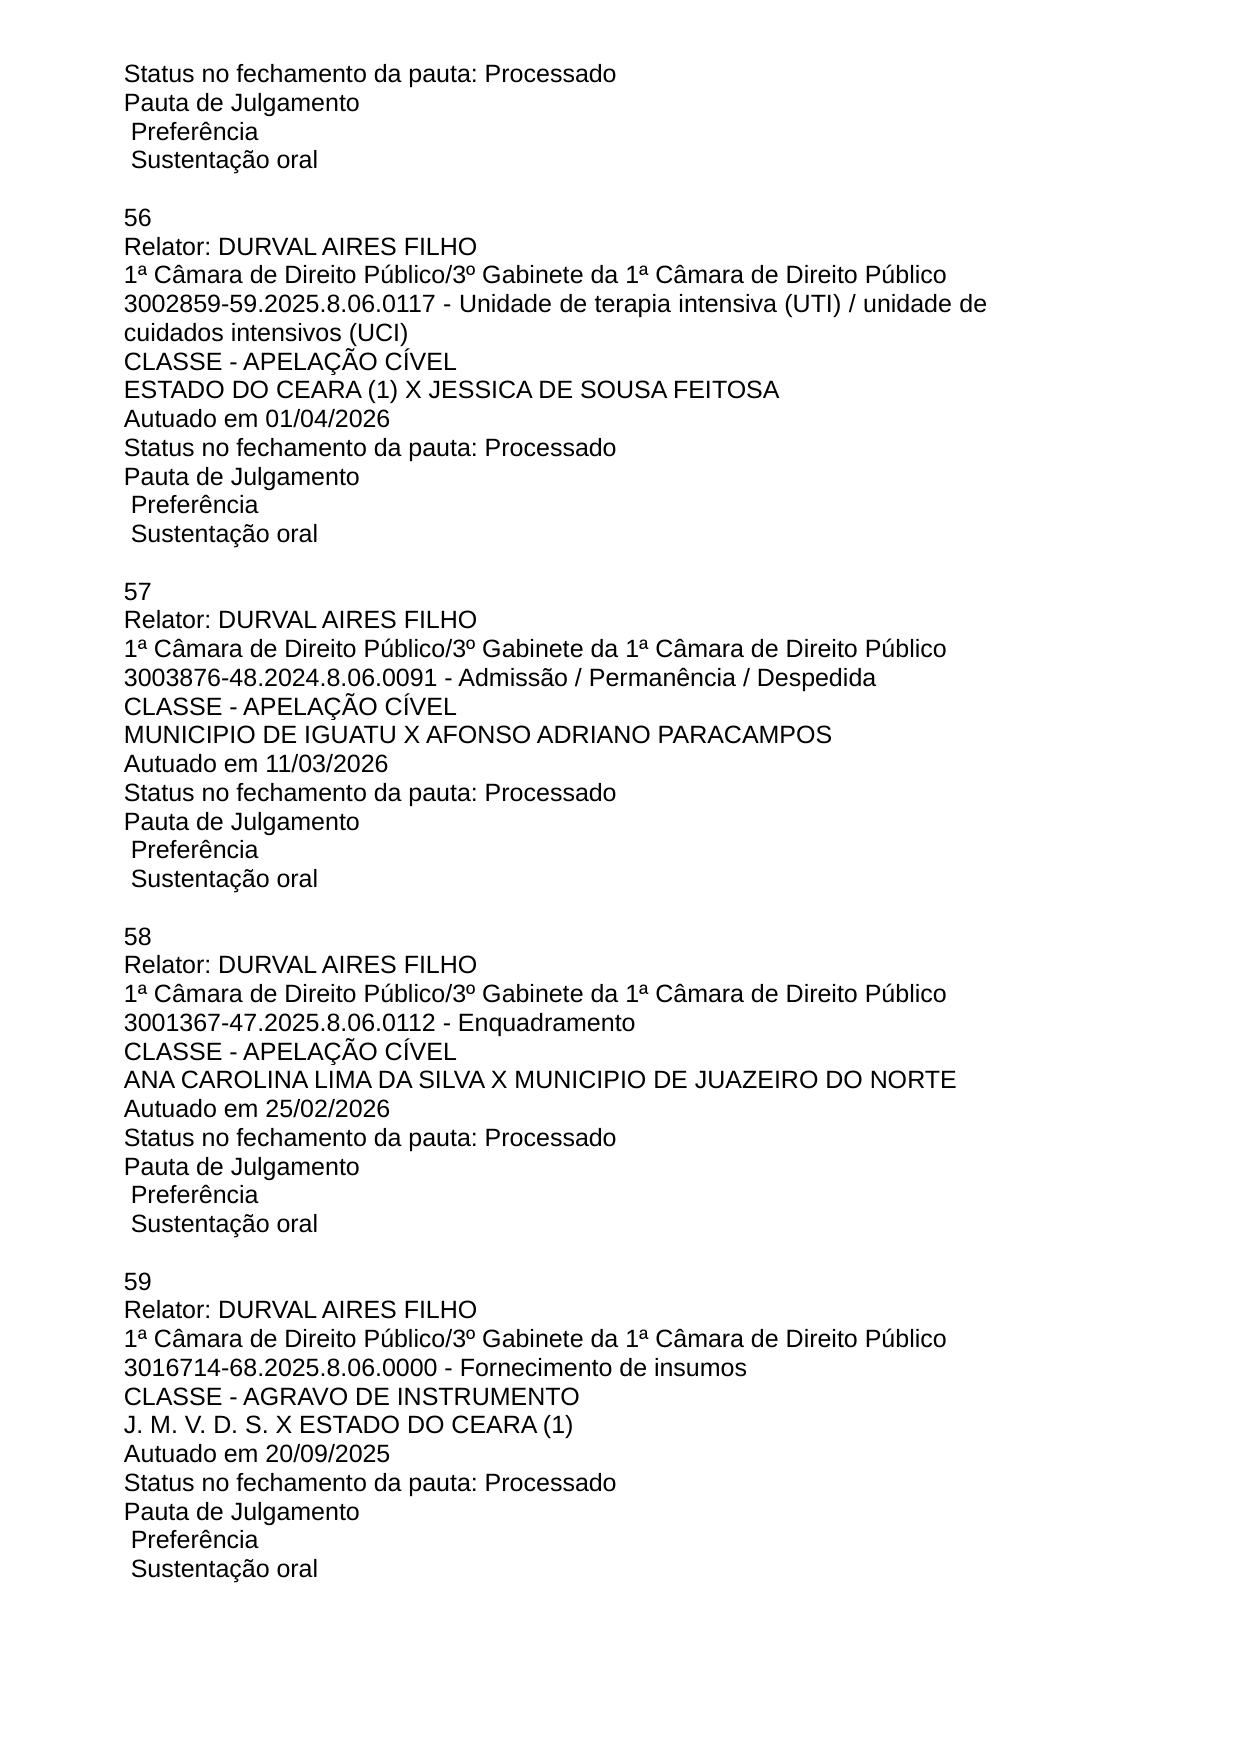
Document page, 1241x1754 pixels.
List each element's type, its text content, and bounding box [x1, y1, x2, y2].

text Status no fechamento da pauta: Processado [124, 1468, 989, 1497]
text Preferência [124, 117, 989, 145]
text Autuado em 20/09/2025 [124, 1439, 989, 1468]
text Relator: DURVAL AIRES FILHO [124, 1295, 989, 1324]
text Autuado em 01/04/2026 [124, 404, 989, 433]
text 1ª Câmara de Direito Público/3º Gabinete da 1ª Câmara de Direito Público [124, 634, 989, 663]
text Sustentação oral [124, 864, 989, 893]
text Autuado em 25/02/2026 [124, 1094, 989, 1123]
text 58 [124, 922, 989, 950]
text 57 [124, 577, 989, 605]
text CLASSE - APELAÇÃO CÍVEL [124, 1037, 989, 1065]
text Autuado em 11/03/2026 [124, 749, 989, 778]
text J. M. V. D. S. X ESTADO DO CEARA (1) [124, 1410, 989, 1439]
text Preferência [124, 1525, 989, 1554]
text Pauta de Julgamento [124, 88, 989, 117]
text Pauta de Julgamento [124, 807, 989, 835]
text Relator: DURVAL AIRES FILHO [124, 950, 989, 979]
text ANA CAROLINA LIMA DA SILVA X MUNICIPIO DE JUAZEIRO DO NORTE [124, 1065, 989, 1094]
text 1ª Câmara de Direito Público/3º Gabinete da 1ª Câmara de Direito Público [124, 979, 989, 1008]
text Preferência [124, 835, 989, 864]
text Preferência [124, 490, 989, 519]
text Sustentação oral [124, 1554, 989, 1583]
text Sustentação oral [124, 1209, 989, 1238]
text 3002859-59.2025.8.06.0117 - Unidade de terapia intensiva (UTI) / unidade de cuidados intensivos (UCI) [124, 289, 989, 347]
text Status no fechamento da pauta: Processado [124, 1123, 989, 1152]
text 3003876-48.2024.8.06.0091 - Admissão / Permanência / Despedida [124, 663, 989, 692]
text 3001367-47.2025.8.06.0112 - Enquadramento [124, 1008, 989, 1037]
text Status no fechamento da pauta: Processado [124, 778, 989, 807]
text Status no fechamento da pauta: Processado [124, 433, 989, 462]
text Preferência [124, 1180, 989, 1209]
text Sustentação oral [124, 145, 989, 174]
text Status no fechamento da pauta: Processado [124, 59, 989, 88]
text MUNICIPIO DE IGUATU X AFONSO ADRIANO PARACAMPOS [124, 720, 989, 749]
text 3016714-68.2025.8.06.0000 - Fornecimento de insumos [124, 1353, 989, 1382]
text Pauta de Julgamento [124, 462, 989, 490]
text Pauta de Julgamento [124, 1497, 989, 1525]
text CLASSE - APELAÇÃO CÍVEL [124, 347, 989, 375]
text Relator: DURVAL AIRES FILHO [124, 232, 989, 260]
text CLASSE - APELAÇÃO CÍVEL [124, 692, 989, 720]
text ESTADO DO CEARA (1) X JESSICA DE SOUSA FEITOSA [124, 375, 989, 404]
text 59 [124, 1267, 989, 1295]
text 1ª Câmara de Direito Público/3º Gabinete da 1ª Câmara de Direito Público [124, 1324, 989, 1353]
text Sustentação oral [124, 519, 989, 548]
text 1ª Câmara de Direito Público/3º Gabinete da 1ª Câmara de Direito Público [124, 260, 989, 289]
text Pauta de Julgamento [124, 1152, 989, 1180]
text CLASSE - AGRAVO DE INSTRUMENTO [124, 1382, 989, 1410]
text 56 [124, 203, 989, 232]
text Relator: DURVAL AIRES FILHO [124, 605, 989, 634]
